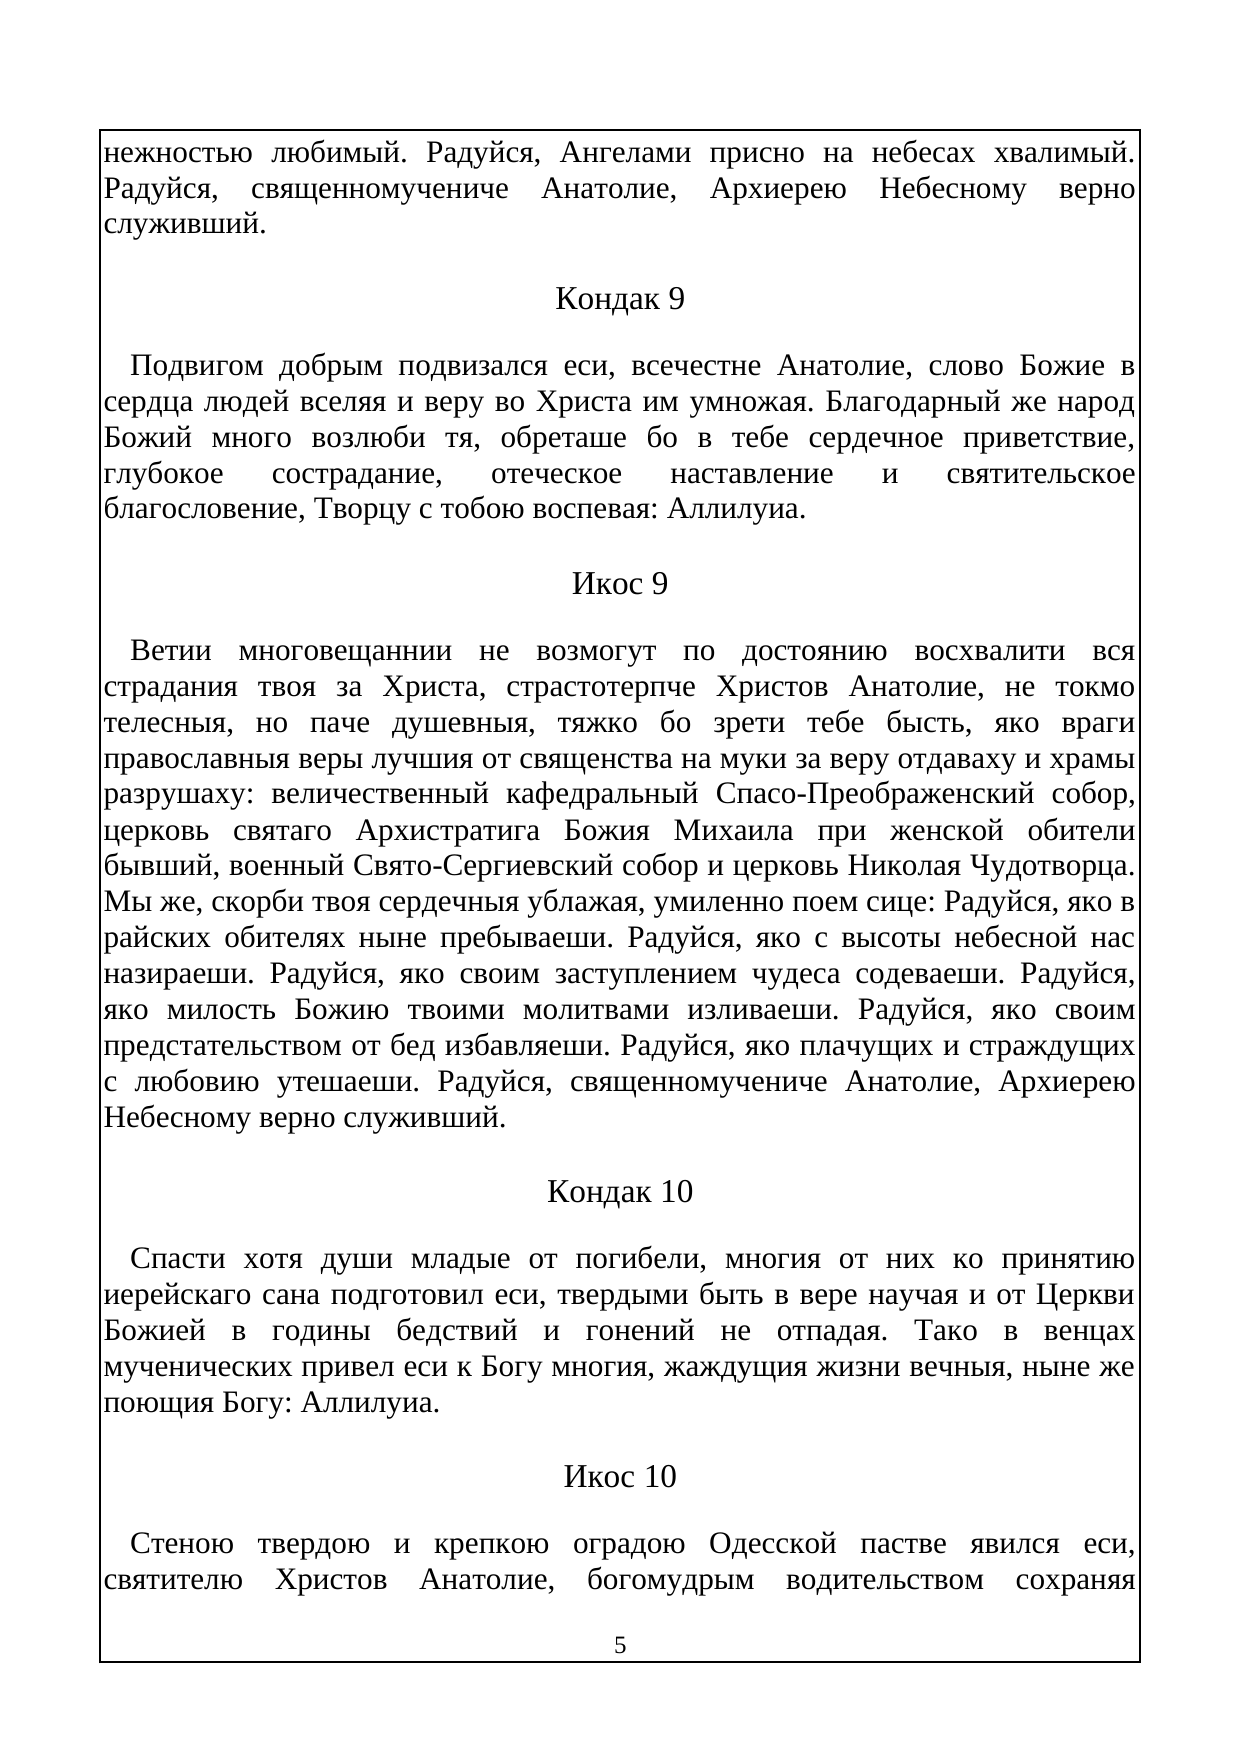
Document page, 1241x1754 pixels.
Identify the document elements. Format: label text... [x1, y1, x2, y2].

text Спасти хотя души младые от погибели, многия от них ко принятию иерейскаго сана подготовил еси, твердыми быть в вере научая и от Церкви Божией в годины бедствий и гонений не отпадая. Тако в венцах мученических привел еси к Богу многия, жаждущия жизни вечныя, ныне же поющия Богу: Аллилуиа. [103, 1239, 1137, 1419]
text Подвигом добрым подвизался еси, всечестне Анатолие, слово Божие в сердца людей вселяя и веру во Христа им умножая. Благодарный же народ Божий много возлюби тя, обреташе бо в тебе сердечное приветствие, глубокое сострадание, отеческое наставление и святительское благословение, Творцу с тобою воспевая: Аллилуиа. [103, 346, 1137, 526]
text нежностью любимый. Радуйся, Ангелами присно на небесах хвалимый. Радуйся, священномучениче Анатолие, Архиерею Небесному верно служивший. [103, 133, 1137, 241]
text Ветии многовещаннии не возмогут по достоянию восхвалити вся страдания твоя за Христа, страстотерпче Христов Анатолие, не токмо телесныя, но паче душевныя, тяжко бо зрети тебе бысть, яко враги православныя веры лучшия от священства на муки за веру отдаваху и храмы разрушаху: величественный кафедральный Спасо-Преображенский собор, церковь святаго Архистратига Божия Михаила при женской обители бывший, военный Свято-Сергиевский собор и церковь Николая Чудотворца. Мы же, скорби твоя сердечныя ублажая, умиленно поем сице: Радуйся, яко в райских обителях ныне пребываеши. Радуйся, яко с высоты небесной нас назираеши. Радуйся, яко своим заступлением чудеса содеваеши. Радуйся, яко милость Божию твоими молитвами изливаеши. Радуйся, яко своим предстательством от бед избавляеши. Радуйся, яко плачущих и страждущих с любовию утешаеши. Радуйся, священномучениче Анатолие, Архиерею Небесному верно служивший. [103, 631, 1137, 1134]
text Стеною твердою и крепкою оградою Одесской пастве явился еси, святителю Христов Анатолие, богомудрым водительством сохраняя [103, 1524, 1137, 1596]
subtitle Кондак 10 [103, 1172, 1137, 1210]
subtitle Икос 10 [103, 1457, 1137, 1495]
subtitle Икос 9 [103, 563, 1137, 602]
subtitle Кондак 9 [103, 278, 1137, 317]
